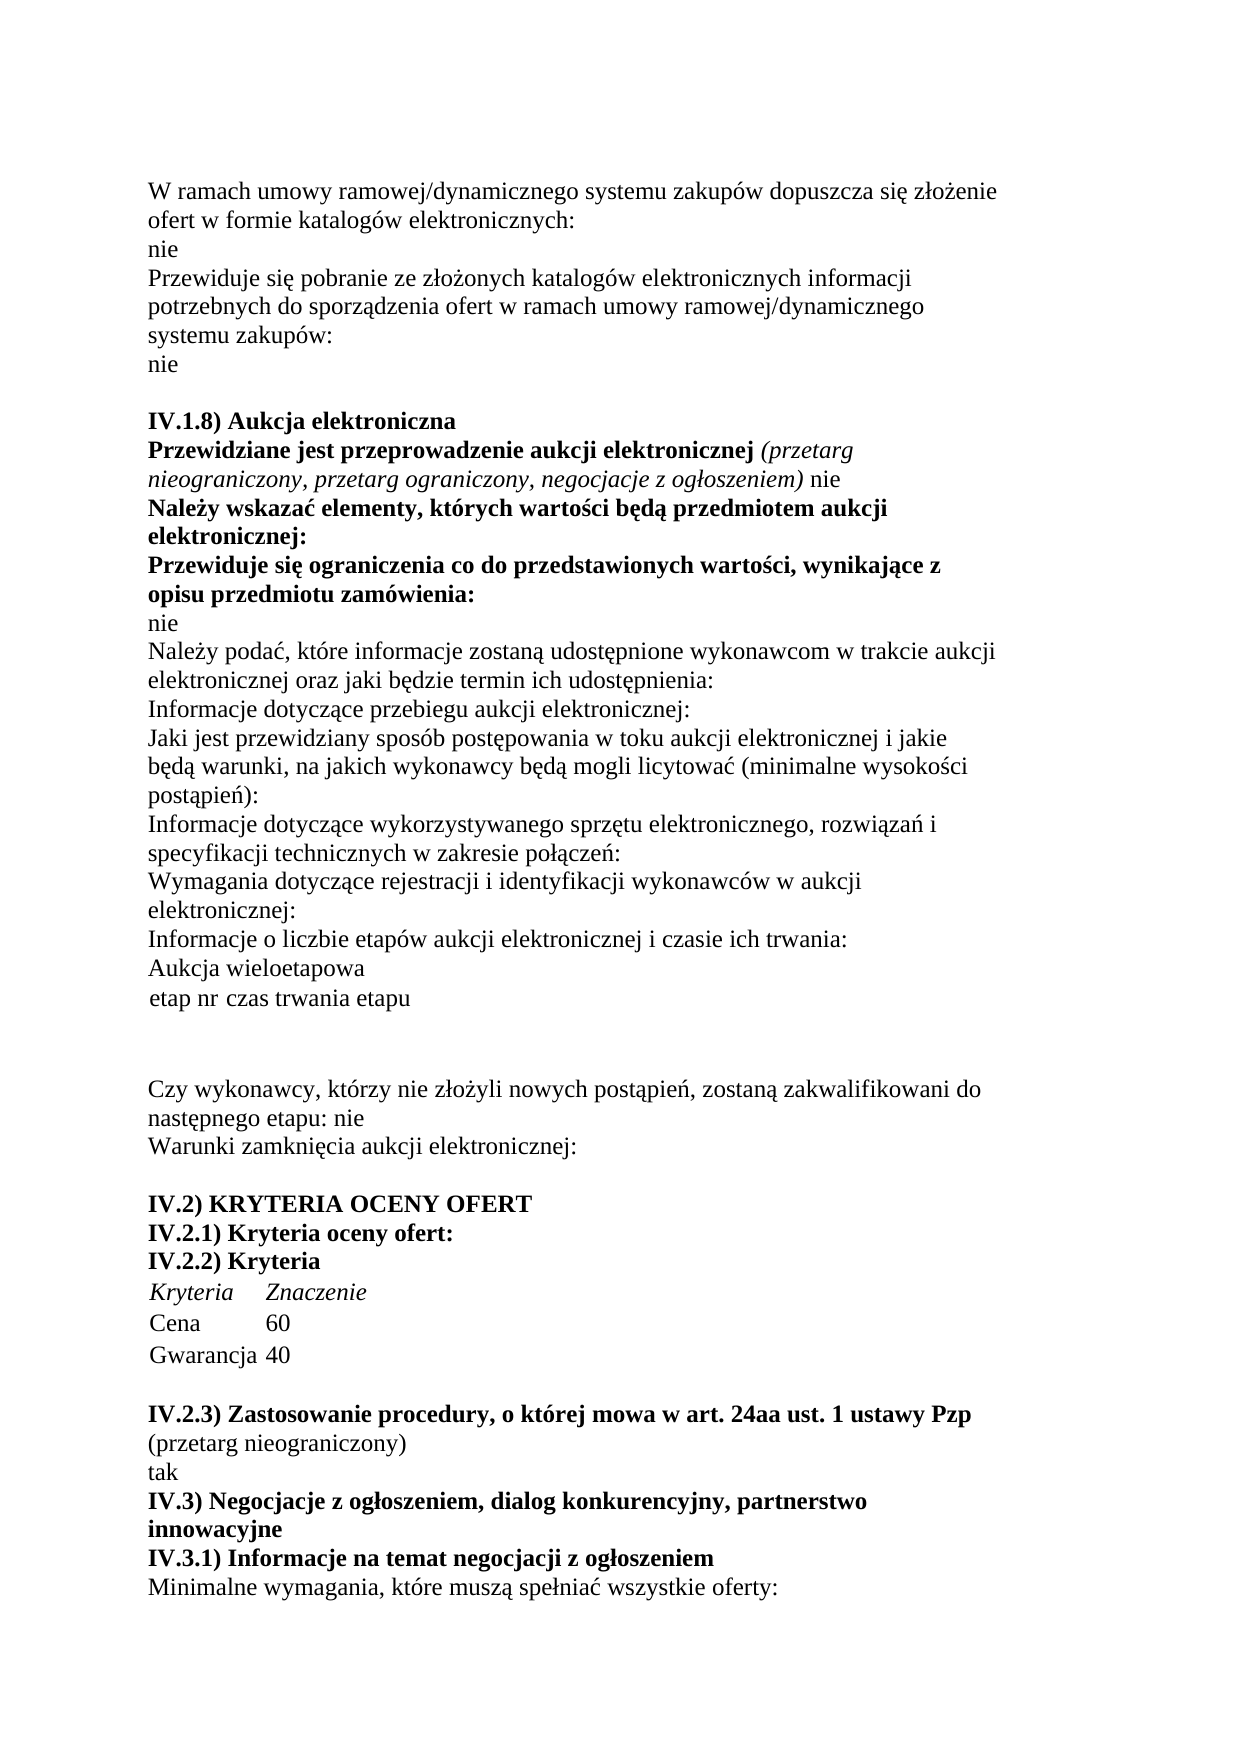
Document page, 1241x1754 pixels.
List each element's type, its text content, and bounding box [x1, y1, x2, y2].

table_cell [148, 1013, 224, 1045]
table_header Kryteria [148, 1275, 264, 1307]
table_cell Gwarancja [148, 1339, 264, 1371]
table_cell [224, 1013, 417, 1045]
table_header czas trwania etapu [224, 981, 417, 1013]
table_cell 40 [264, 1339, 373, 1371]
table_header etap nr [148, 981, 224, 1013]
table_header [1000, 148, 1093, 1601]
table_header Znaczenie [264, 1275, 373, 1307]
table_cell 60 [264, 1307, 373, 1339]
table_cell Cena [148, 1307, 264, 1339]
table_header W ramach umowy ramowej/dynamicznego systemu zakupów dopuszcza się złożenie ofert w formie katalogów elektronicznych: nie Przewiduje się pobranie ze złożonych katalogów elektronicznych informacji potrzebnych do sporządzenia ofert w ramach umowy ramowej/dynamicznego systemu zakupów: nie IV.1.8) Aukcja elektroniczna Przewidziane jest przeprowadzenie aukcji elektronicznej (przetarg nieograniczony, przetarg ograniczony, negocjacje z ogłoszeniem) nie Należy wskazać elementy, których wartości będą przedmiotem aukcji elektronicznej: Przewiduje się ograniczenia co do przedstawionych wartości, wynikające z opisu przedmiotu zamówienia: nie Należy podać, które informacje zostaną udostępnione wykonawcom w trakcie aukcji elektronicznej oraz jaki będzie termin ich udostępnienia: Informacje dotyczące przebiegu aukcji elektronicznej: Jaki jest przewidziany sposób postępowania w toku aukcji elektronicznej i jakie będą warunki, na jakich wykonawcy będą mogli licytować (minimalne wysokości postąpień): Informacje dotyczące wykorzystywanego sprzętu elektronicznego, rozwiązań i specyfikacji technicznych w zakresie połączeń: Wymagania dotyczące rejestracji i identyfikacji wykonawców w aukcji elektronicznej: Informacje o liczbie etapów aukcji elektronicznej i czasie ich trwania: Aukcja wieloetapowa Czy wykonawcy, którzy nie złożyli nowych postąpień, zostaną zakwalifikowani do następnego etapu: nie Warunki zamknięcia aukcji elektronicznej: IV.2) KRYTERIA OCENY OFERT IV.2.1) Kryteria oceny ofert: IV.2.2) Kryteria IV.2.3) Zastosowanie procedury, o której mowa w art. 24aa ust. 1 ustawy Pzp (przetarg nieograniczony) tak IV.3) Negocjacje z ogłoszeniem, dialog konkurencyjny, partnerstwo innowacyjne IV.3.1) Informacje na temat negocjacji z ogłoszeniem Minimalne wymagania, które muszą spełniać wszystkie oferty: [148, 148, 999, 1601]
